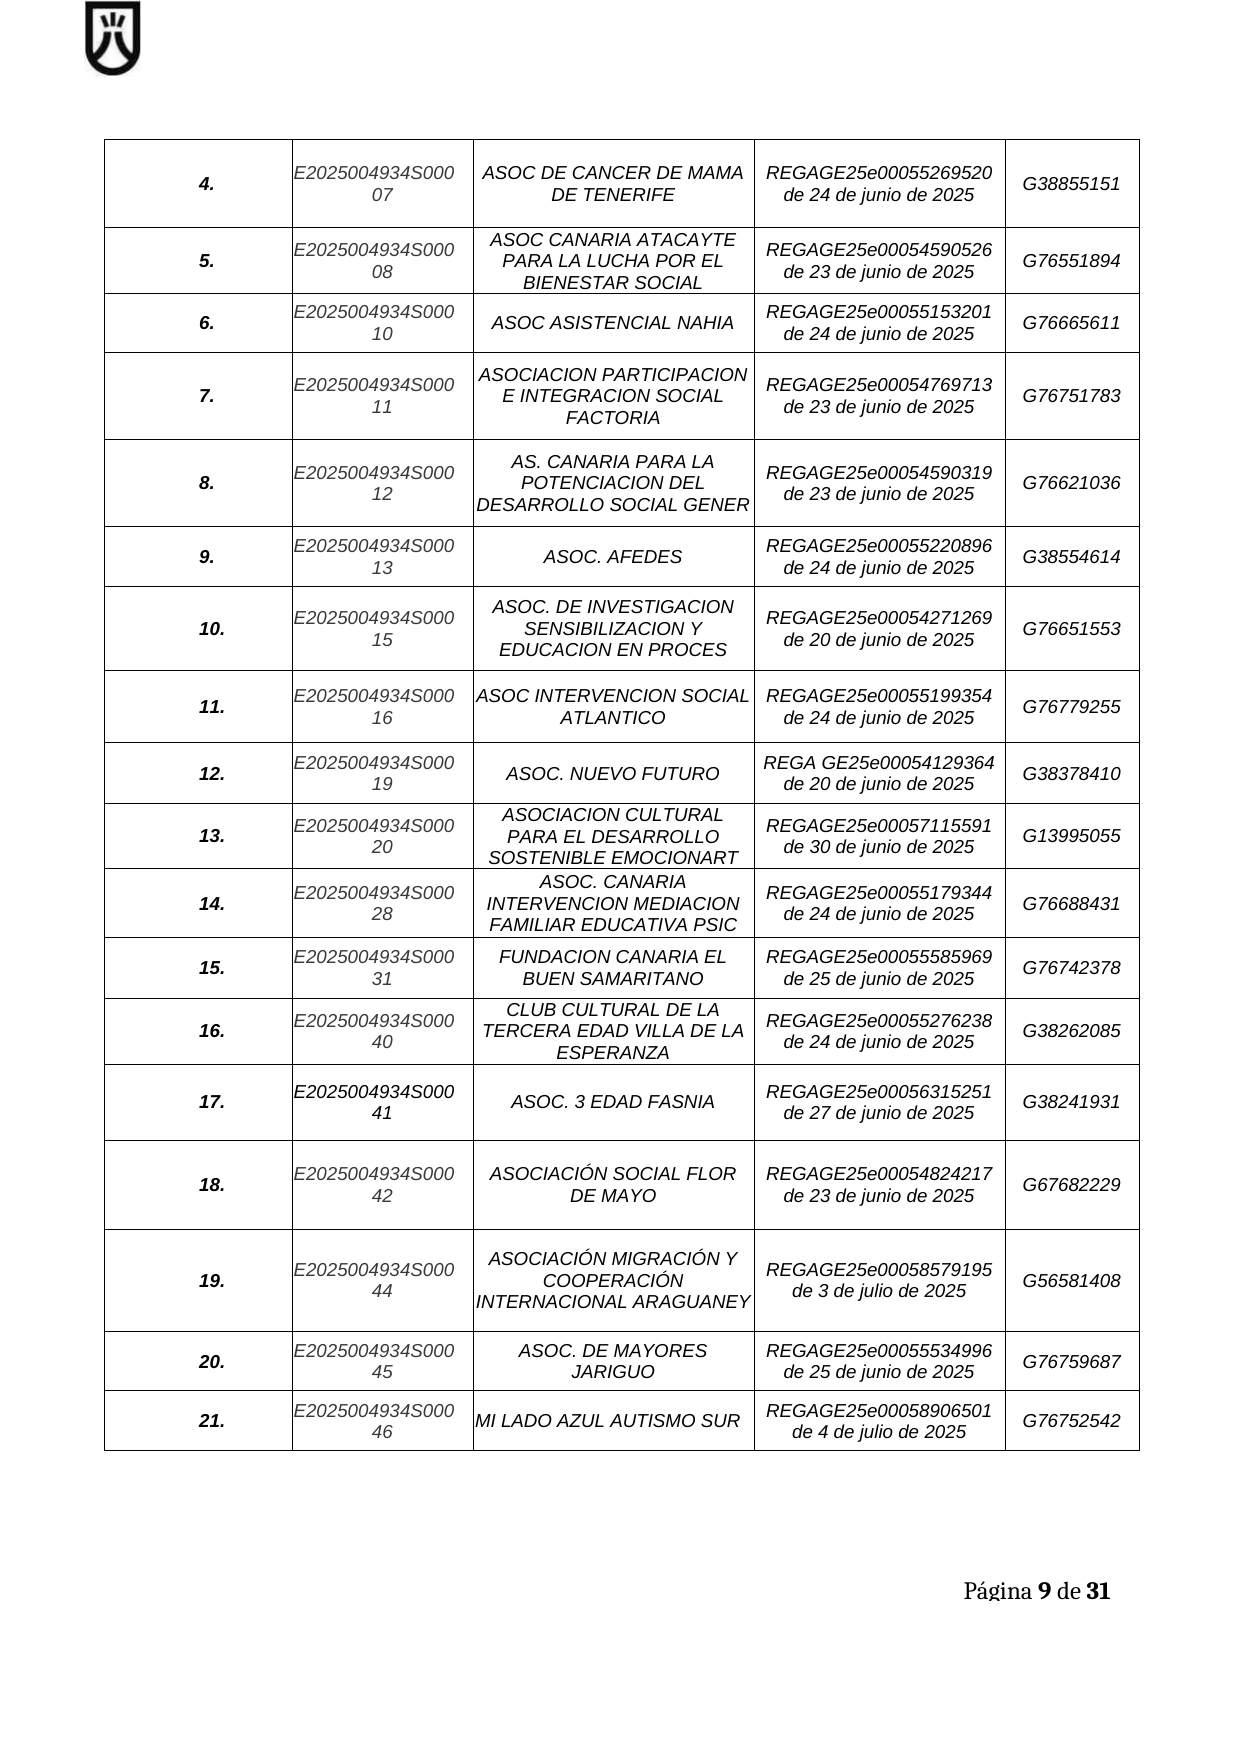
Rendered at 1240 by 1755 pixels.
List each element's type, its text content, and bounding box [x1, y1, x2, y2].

table_cell ASOC. AFEDES [474, 527, 754, 586]
table_cell E2025004934S000 46 [293, 1391, 473, 1450]
table_cell G38554614 [1006, 527, 1139, 586]
table_cell 11. [105, 671, 292, 742]
table_cell ASOCIACION PARTICIPACION E INTEGRACION SOCIAL FACTORIA [474, 353, 754, 439]
table_cell G76779255 [1006, 671, 1139, 742]
table_cell G38378410 [1006, 743, 1139, 803]
table_cell REGAGE25e00055199354 de 24 de junio de 2025 [755, 671, 1005, 742]
table_cell 21. [105, 1391, 292, 1450]
table_cell ASOCIACIÓN MIGRACIÓN Y COOPERACIÓN INTERNACIONAL ARAGUANEY [474, 1230, 754, 1331]
table_cell REGAGE25e00056315251 de 27 de junio de 2025 [755, 1065, 1005, 1139]
table_cell G76621036 [1006, 440, 1139, 526]
table_cell G38262085 [1006, 999, 1139, 1063]
table_cell REGAGE25e00055153201 de 24 de junio de 2025 [755, 294, 1005, 352]
table_cell ASOC CANARIA ATACAYTE PARA LA LUCHA POR EL BIENESTAR SOCIAL [474, 228, 754, 293]
table_cell G76742378 [1006, 938, 1139, 997]
table_cell G76665611 [1006, 294, 1139, 352]
table_cell G76751783 [1006, 353, 1139, 439]
table_cell REGAGE25e00055220896 de 24 de junio de 2025 [755, 527, 1005, 586]
table_cell 8. [105, 440, 292, 526]
table_cell 9. [105, 527, 292, 586]
table_cell 5. [105, 228, 292, 293]
table_cell E2025004934S000 13 [293, 527, 473, 586]
table_cell E2025004934S000 08 [293, 228, 473, 293]
table_cell ASOC INTERVENCION SOCIAL ATLANTICO [474, 671, 754, 742]
table_cell 17. [105, 1065, 292, 1139]
table_cell REGAGE25e00054590319 de 23 de junio de 2025 [755, 440, 1005, 526]
table_cell REGAGE25e00054590526 de 23 de junio de 2025 [755, 228, 1005, 293]
table_cell E2025004934S000 16 [293, 671, 473, 742]
table_cell E2025004934S000 44 [293, 1230, 473, 1331]
table_cell E2025004934S000 42 [293, 1141, 473, 1228]
table_cell E2025004934S000 28 [293, 869, 473, 937]
table_cell G56581408 [1006, 1230, 1139, 1331]
table_cell 6. [105, 294, 292, 352]
table_cell E2025004934S000 41 [293, 1065, 473, 1139]
table_cell G76688431 [1006, 869, 1139, 937]
table_cell REGAGE25e00058579195 de 3 de julio de 2025 [755, 1230, 1005, 1331]
table_cell ASOCIACIÓN SOCIAL FLOR DE MAYO [474, 1141, 754, 1228]
table_cell 18. [105, 1141, 292, 1228]
table_cell E2025004934S000 31 [293, 938, 473, 997]
table_cell REGAGE25e00054769713 de 23 de junio de 2025 [755, 353, 1005, 439]
table_cell E2025004934S000 10 [293, 294, 473, 352]
table_cell 10. [105, 587, 292, 670]
table_cell REGAGE25e00055179344 de 24 de junio de 2025 [755, 869, 1005, 937]
table_cell 14. [105, 869, 292, 937]
table_cell E2025004934S000 19 [293, 743, 473, 803]
table_cell AS. CANARIA PARA LA POTENCIACION DEL DESARROLLO SOCIAL GENER [474, 440, 754, 526]
table_cell REGAGE25e00055585969 de 25 de junio de 2025 [755, 938, 1005, 997]
table_cell REGAGE25e00057115591 de 30 de junio de 2025 [755, 804, 1005, 868]
table_header 4. [105, 140, 292, 227]
table_cell G13995055 [1006, 804, 1139, 868]
table_cell E2025004934S000 20 [293, 804, 473, 868]
table_cell ASOC. DE MAYORES JARIGUO [474, 1332, 754, 1390]
table_cell G76551894 [1006, 228, 1139, 293]
table_header ASOC DE CANCER DE MAMA DE TENERIFE [474, 140, 754, 227]
table_cell 19. [105, 1230, 292, 1331]
table_cell E2025004934S000 15 [293, 587, 473, 670]
table_cell REGAGE25e00058906501 de 4 de julio de 2025 [755, 1391, 1005, 1450]
table_header G38855151 [1006, 140, 1139, 227]
table_cell 15. [105, 938, 292, 997]
table_cell REGAGE25e00055534996 de 25 de junio de 2025 [755, 1332, 1005, 1390]
table_cell MI LADO AZUL AUTISMO SUR [474, 1391, 754, 1450]
table_cell ASOC. CANARIA INTERVENCION MEDIACION FAMILIAR EDUCATIVA PSIC [474, 869, 754, 937]
table_cell E2025004934S000 11 [293, 353, 473, 439]
table_cell G76759687 [1006, 1332, 1139, 1390]
table_cell ASOC. DE INVESTIGACION SENSIBILIZACION Y EDUCACION EN PROCES [474, 587, 754, 670]
table_cell ASOCIACION CULTURAL PARA EL DESARROLLO SOSTENIBLE EMOCIONART [474, 804, 754, 868]
table_cell E2025004934S000 12 [293, 440, 473, 526]
table_cell REGAGE25e00054271269 de 20 de junio de 2025 [755, 587, 1005, 670]
table_cell REGAGE25e00054824217 de 23 de junio de 2025 [755, 1141, 1005, 1228]
table_cell ASOC ASISTENCIAL NAHIA [474, 294, 754, 352]
table_cell G38241931 [1006, 1065, 1139, 1139]
table_cell G67682229 [1006, 1141, 1139, 1228]
table_header REGAGE25e00055269520 de 24 de junio de 2025 [755, 140, 1005, 227]
table_cell E2025004934S000 45 [293, 1332, 473, 1390]
table_cell ASOC. 3 EDAD FASNIA [474, 1065, 754, 1139]
table_cell 12. [105, 743, 292, 803]
table_cell CLUB CULTURAL DE LA TERCERA EDAD VILLA DE LA ESPERANZA [474, 999, 754, 1063]
table_cell G76752542 [1006, 1391, 1139, 1450]
table_cell 7. [105, 353, 292, 439]
table_cell FUNDACION CANARIA EL BUEN SAMARITANO [474, 938, 754, 997]
table_cell 20. [105, 1332, 292, 1390]
table_cell 16. [105, 999, 292, 1063]
table_cell E2025004934S000 40 [293, 999, 473, 1063]
table_cell REGA GE25e00054129364 de 20 de junio de 2025 [755, 743, 1005, 803]
table_cell REGAGE25e00055276238 de 24 de junio de 2025 [755, 999, 1005, 1063]
table_header E2025004934S000 07 [293, 140, 473, 227]
table_cell ASOC. NUEVO FUTURO [474, 743, 754, 803]
table_cell G76651553 [1006, 587, 1139, 670]
table_cell 13. [105, 804, 292, 868]
